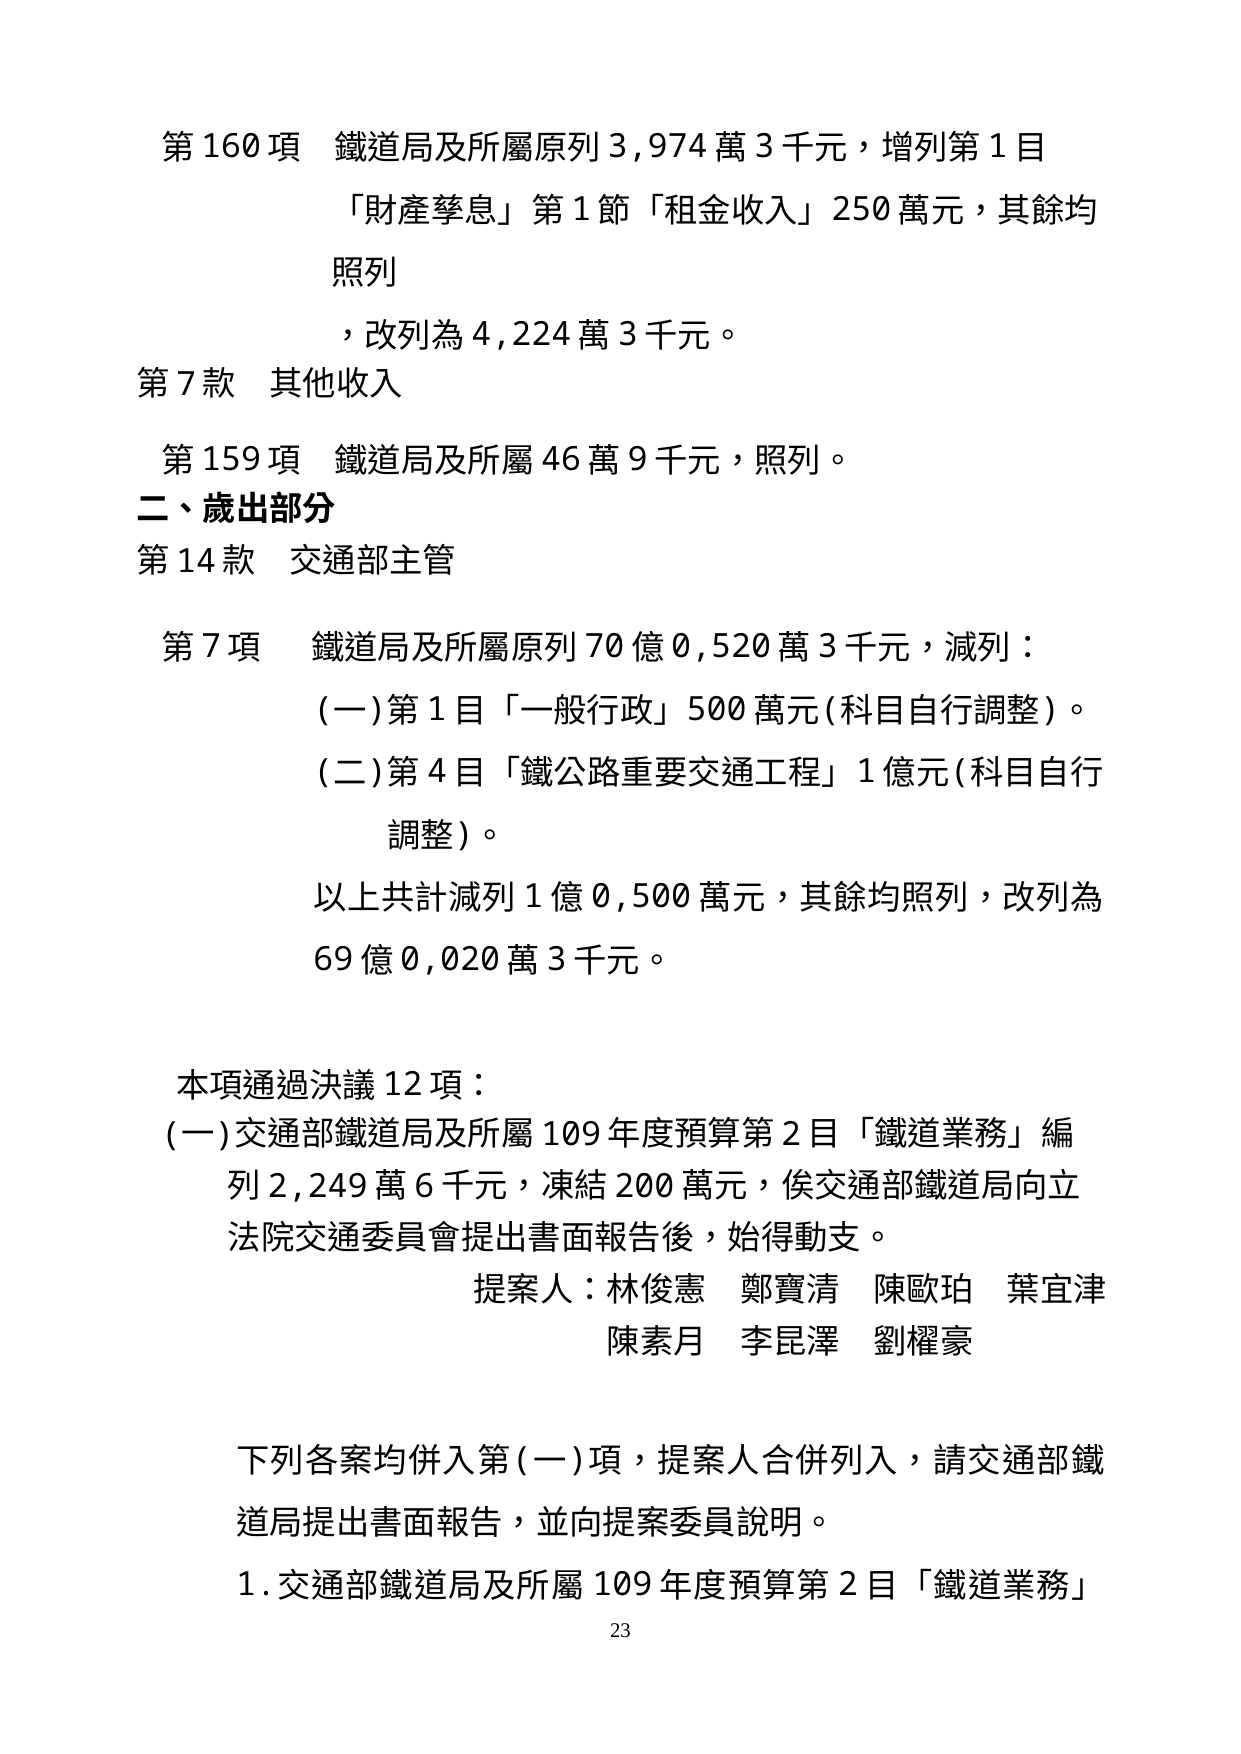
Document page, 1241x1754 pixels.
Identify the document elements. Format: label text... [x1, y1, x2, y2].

text 第7項 鐵道局及所屬原列70億0,520萬3千元，減列： [161, 603, 1104, 666]
text (一)交通部鐵道局及所屬109年度預算第2目「鐵道業務」編列2,249萬6千元，凍結200萬元，俟交通部鐵道局向立法院交通委員會提出書面報告後，始得動支。 [161, 1103, 1104, 1259]
text (一)第1目「一般行政」500萬元(科目自行調整)。 [313, 666, 1104, 728]
text 以上共計減列1億0,500萬元，其餘均照列，改列為69億0,020萬3千元。 [313, 853, 1104, 978]
text 下列各案均併入第(一)項，提案人合併列入，請交通部鐵道局提出書面報告，並向提案委員說明。 [236, 1416, 1104, 1541]
text (二)第4目「鐵公路重要交通工程」1億元(科目自行調整)。 [313, 728, 1104, 853]
text 第7款 其他收入 [136, 353, 1104, 405]
text 提案人：林俊憲 鄭寶清 陳歐珀 葉宜津 陳素月 李昆澤 劉櫂豪 [473, 1259, 1117, 1364]
text 第160項 鐵道局及所屬原列3,974萬3千元，增列第1目「財產孳息」第1節「租金收入」250萬元，其餘均照列 ，改列為4,224萬3千元。 [161, 103, 1104, 353]
text 本項通過決議12項： [136, 1041, 1104, 1103]
text 1.交通部鐵道局及所屬109年度預算第2目「鐵道業務」編列2,249萬6千元，較108年度預算數781萬1千元，增列1,468萬5千元(增幅188%)，經查，其主要是設施及機械設備之相關養護費增加，以及新增「委託辦理鐵道安全監理制度精進作為之規畫」計畫之委辦費等。有鑑於去年普悠瑪事故之發生，交通部鐵道局作為全國鐵路監理單位，確實應精進其安全監理制度，以提升鐵路行車安全，然該項預算大幅增列，且新增計畫之預期效益亦未充分說明，雖立意良好，但預算之編列理應更為審慎，凍結200萬元，俟交通部鐵道局就相關計畫提出詳實說明，並向立法院交通委員會提出書面報告後，始得動支。【9】 [236, 1541, 1104, 1603]
text 二、歲出部分 [136, 478, 1104, 530]
text 第159項 鐵道局及所屬46萬9千元，照列。 [161, 416, 1104, 478]
text 第14款 交通部主管 [136, 530, 1104, 582]
